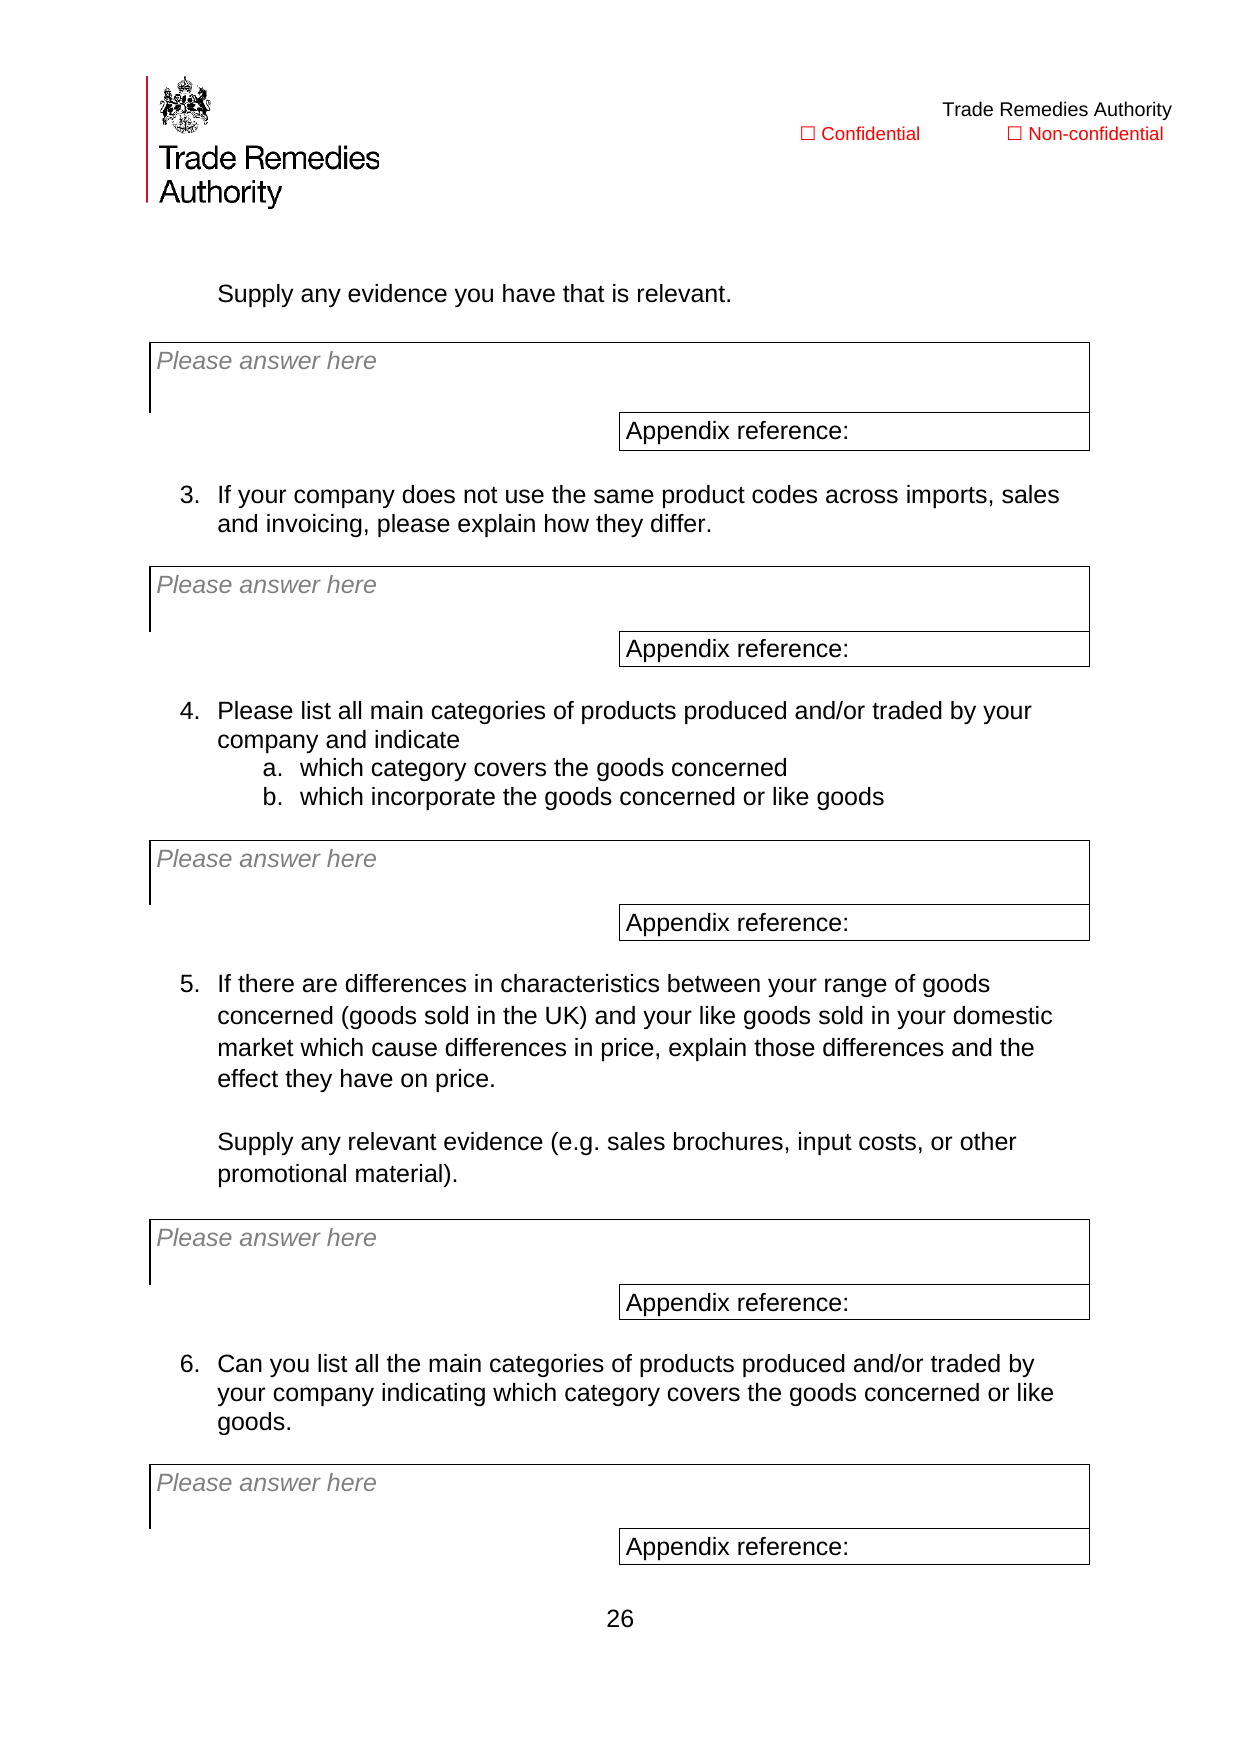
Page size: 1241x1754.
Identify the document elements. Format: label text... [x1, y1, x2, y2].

table_header Please answer here [151, 343, 1089, 412]
list which category covers the goods concerned [262, 753, 1090, 782]
list If your company does not use the same product codes across imports, sales and invoicing, please explain how they differ. [179, 480, 1090, 537]
table_cell [150, 632, 619, 666]
table_cell [150, 1285, 619, 1319]
list Please list all main categories of products produced and/or traded by your company and indicate [179, 696, 1090, 753]
table_header Please answer here [151, 841, 1089, 904]
table_cell Appendix reference: [620, 1285, 1089, 1319]
list which incorporate the goods concerned or like goods [262, 782, 1090, 811]
list Supply any relevant evidence (e.g. sales brochures, input costs, or other promotional material). [217, 1127, 1090, 1188]
table_header Please answer here [151, 567, 1089, 631]
table_header Please answer here [151, 1465, 1089, 1528]
table_cell Appendix reference: [620, 632, 1089, 666]
list Can you list all the main categories of products produced and/or traded by your company indicating which category covers the goods concerned or like goods. [179, 1349, 1090, 1435]
table_cell Appendix reference: [620, 413, 1089, 450]
table_cell [150, 905, 619, 940]
table_header Please answer here [151, 1220, 1089, 1283]
list Supply any evidence you have that is relevant. [217, 247, 1090, 307]
list If there are differences in characteristics between your range of goods concerned (goods sold in the UK) and your like goods sold in your domestic market which cause differences in price, explain those differences and the effect they have on price. [179, 969, 1090, 1093]
table_cell Appendix reference: [620, 905, 1089, 940]
table_cell [150, 1529, 619, 1564]
table_cell Appendix reference: [620, 1529, 1089, 1564]
table_cell [150, 413, 619, 450]
